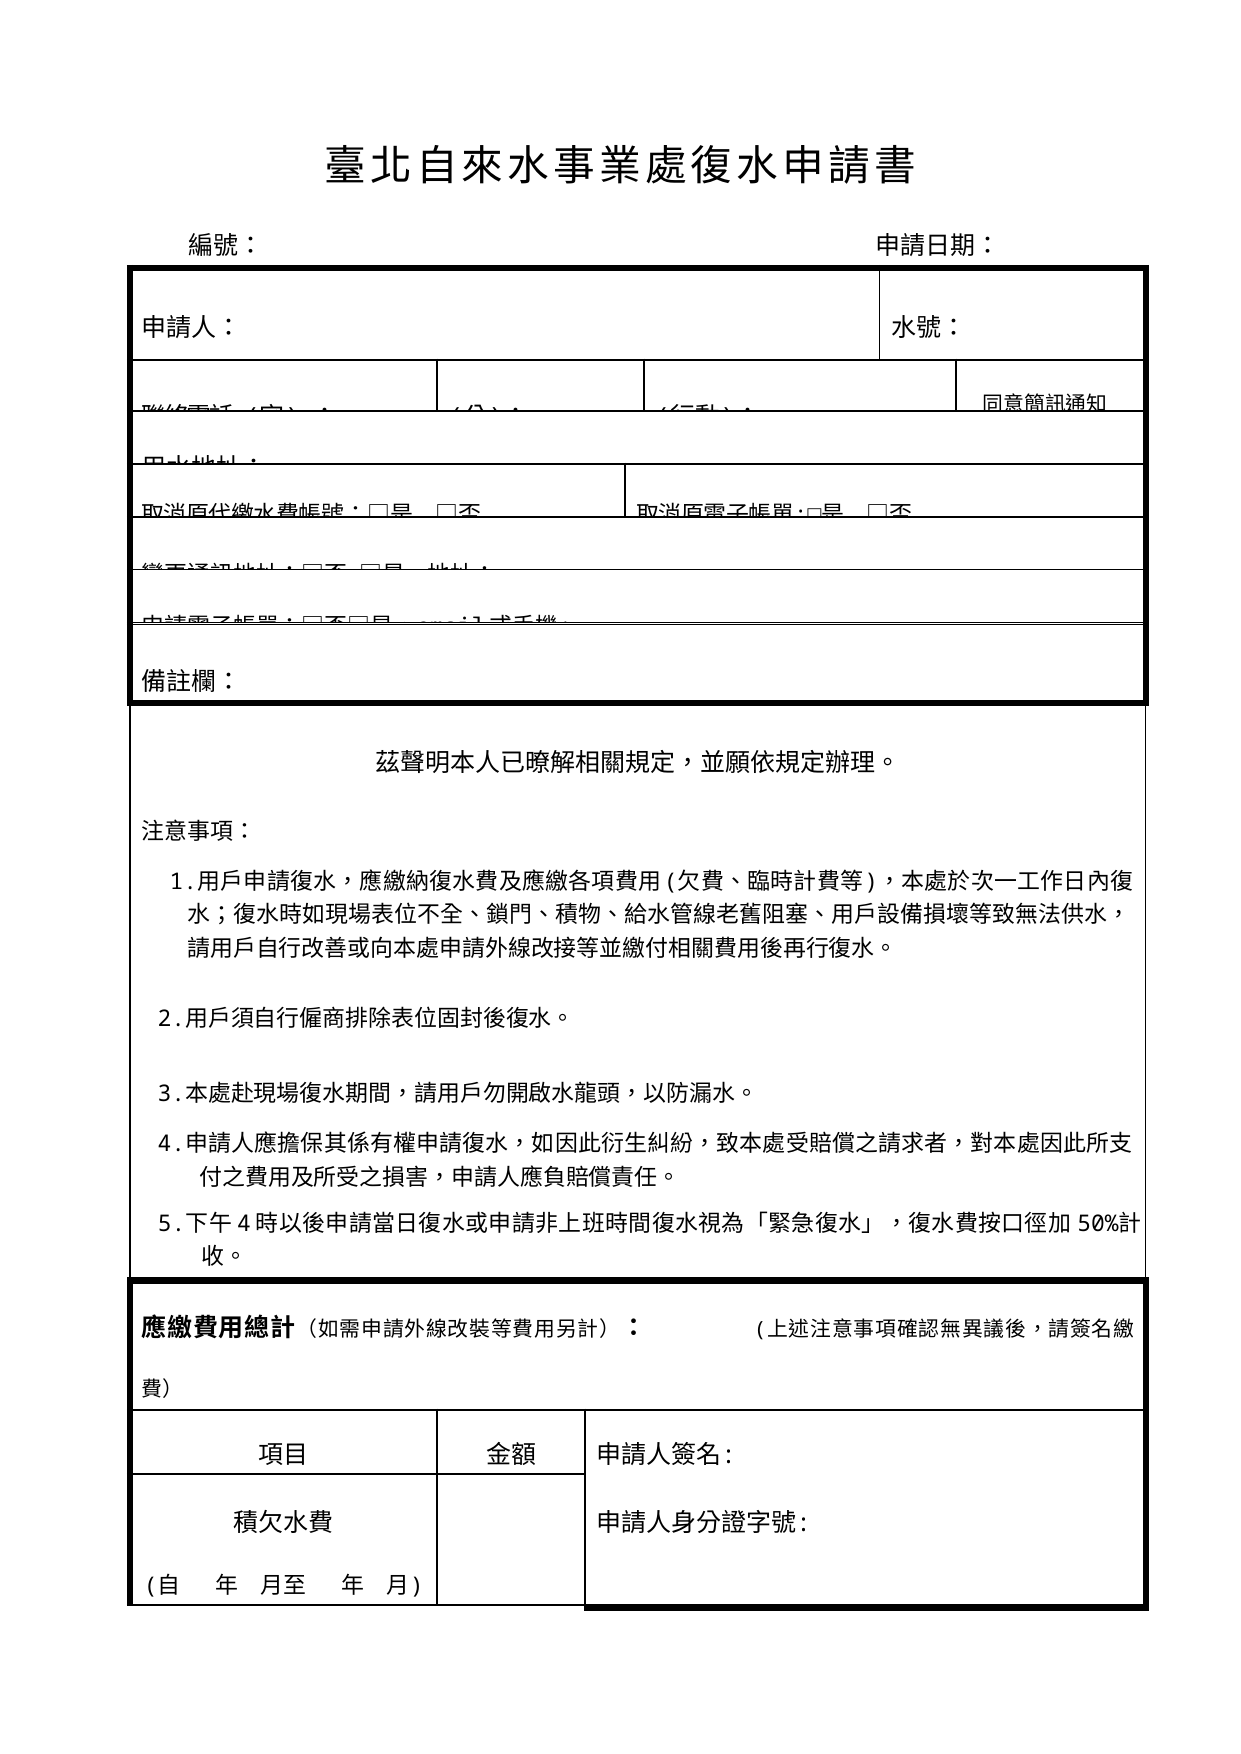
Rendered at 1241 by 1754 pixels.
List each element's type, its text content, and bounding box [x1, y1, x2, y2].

table_cell 同意簡訊通知 □是□否 [957, 361, 1143, 409]
table_cell 用水地址： [133, 412, 1143, 463]
text 編號： 申請日期： [188, 202, 1110, 265]
table_cell (行動)： [645, 361, 955, 409]
table_cell 申請電子帳單：□否□是，email或手機: [133, 570, 1143, 622]
table_header 水號： [880, 271, 1143, 358]
table_cell 取消原電子帳單:□是 □否 [626, 465, 1143, 516]
table_cell 茲聲明本人已暸解相關規定，並願依規定辦理。 注意事項： 1.用戶申請復水，應繳納復水費及應繳各項費用(欠費、臨時計費等)，本處於次一工作日內復水；復水時如現場表位不全、鎖門、積物、給水管線老舊阻塞、用戶設備損壞等致無法供水，請用戶自行改善或向本處申請外線改接等並繳付相關費用後再行復水。 2.用戶須自行僱商排除表位固封後復水。 3.本處赴現場復水期間，請用戶勿開啟水龍頭，以防漏水。 4.申請人應擔保其係有權申請復水，如因此衍生糾紛，致本處受賠償之請求者，對本處因此所支付之費用及所受之損害，申請人應負賠償責任。 5.下午4時以後申請當日復水或申請非上班時間復水視為「緊急復水」，復水費按口徑加50%計收。 [131, 706, 1145, 1277]
table_cell 金額 [438, 1411, 584, 1473]
table_cell 項目 [133, 1411, 436, 1473]
table_cell 聯絡電話 (宅) ： [133, 361, 436, 409]
text 臺北自來水事業處復水申請書 [130, 121, 1110, 183]
table_cell 應繳費用總計（如需申請外線改裝等費用另計）： (上述注意事項確認無異議後，請簽名繳費） [133, 1284, 1143, 1408]
table_header 申請人： [133, 271, 879, 358]
table_cell 備註欄： [133, 625, 1143, 700]
table_cell 變更通訊地址：□否 □是，地址： [133, 518, 1143, 569]
table_cell 申請人簽名: 申請人身分證字號: [586, 1411, 1143, 1604]
table_cell (公)： [438, 361, 643, 409]
table_cell [438, 1475, 584, 1604]
table_cell 積欠水費 (自 年 月至 年 月) [133, 1475, 436, 1604]
table_cell 取消原代繳水費帳號：□是 □否 [133, 465, 624, 516]
